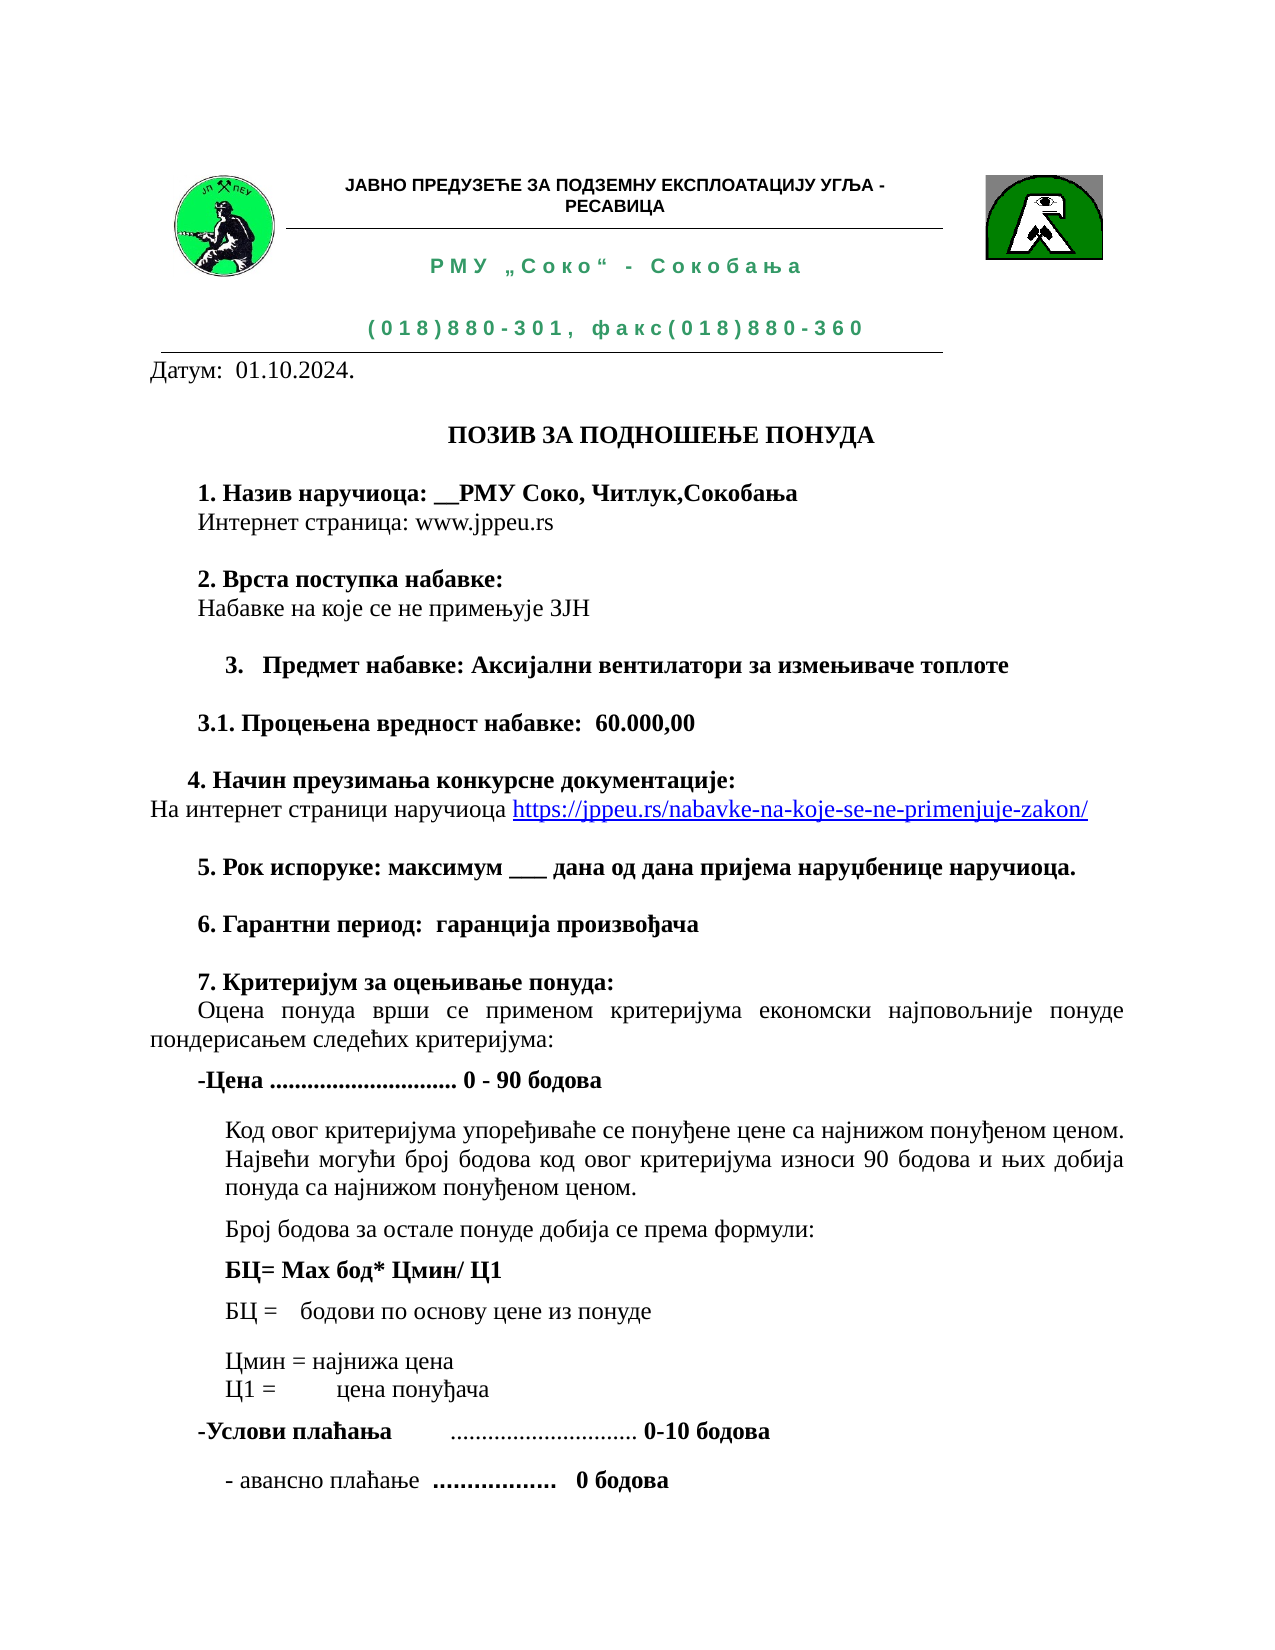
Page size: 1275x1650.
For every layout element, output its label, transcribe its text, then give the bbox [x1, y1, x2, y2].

list Предмет набавке: Аксијални вентилатори за измењиваче топлоте [225, 650, 1125, 679]
text 6. Гарантни период: гаранција произвођача [150, 909, 1125, 938]
text ПОЗИВ ЗА ПОДНОШЕЊЕ ПОНУДА [150, 420, 1125, 449]
text Оцена понуда врши се применом критеријума економски најповољније понуде пондерисањем следећих критеријума: [150, 995, 1125, 1053]
text 4. Начин преузимања конкурсне документације: [150, 765, 1125, 794]
text -Цена .............................. 0 - 90 бодова [150, 1065, 1125, 1094]
text 5. Рок испоруке: максимум ___ дана од дана пријема наруџбенице наручиоца. [150, 852, 1125, 880]
text 7. Критеријум за оцењивање понуда: [150, 967, 1125, 995]
table_header [943, 150, 1145, 352]
text На интернет страници наручиоца https://jppeu.rs/nabavke-na-koje-se-ne-primenjuje-zakon/ [150, 794, 1125, 823]
text Код овог критеријума упоређиваће се понуђене цене са најнижом понуђеном ценом. Највећи могући број бодова код овог критеријума износи 90 бодова и њих добија понуда са најнижом понуђеном ценом. [225, 1115, 1125, 1201]
text Ц1 = цена понуђача [225, 1374, 1125, 1403]
text БЦ= Маx бод* Цмин/ Ц1 [225, 1255, 1125, 1284]
text Датум: 01.10.2024. [150, 353, 1125, 384]
text 2. Врста поступка набавке: [150, 564, 1125, 593]
text Цмин = најнижа цена [225, 1346, 1125, 1374]
picture [985, 175, 1103, 260]
text - авансно плаћање .................. 0 бодова [225, 1465, 1125, 1494]
text 3.1. Процењена вредност набавке: 60.000,00 [150, 708, 1125, 737]
table_cell РМУ „Соко“ - Сокобања (018)880-301, факс(018)880-360 [286, 229, 943, 352]
text 1. Назив наручиоца: __РМУ Соко, Читлук,Сокобања [150, 478, 1125, 507]
table_header ЈАВНО ПРЕДУЗЕЋЕ ЗА ПОДЗЕМНУ ЕКСПЛОАТАЦИЈУ УГЉА - РЕСАВИЦА [286, 150, 943, 228]
picture [173, 175, 275, 277]
text Набавке на које се не примењује ЗЈН [150, 593, 1125, 622]
text БЦ = бодови по основу цене из понуде [225, 1296, 1125, 1325]
table_header [161, 150, 286, 352]
text -Услови плаћања .............................. 0-10 бодова [150, 1416, 1125, 1444]
text Број бодова за остале понуде добија се према формули: [225, 1214, 1125, 1242]
text Интернет страница: www.jppeu.rs [150, 507, 1125, 535]
